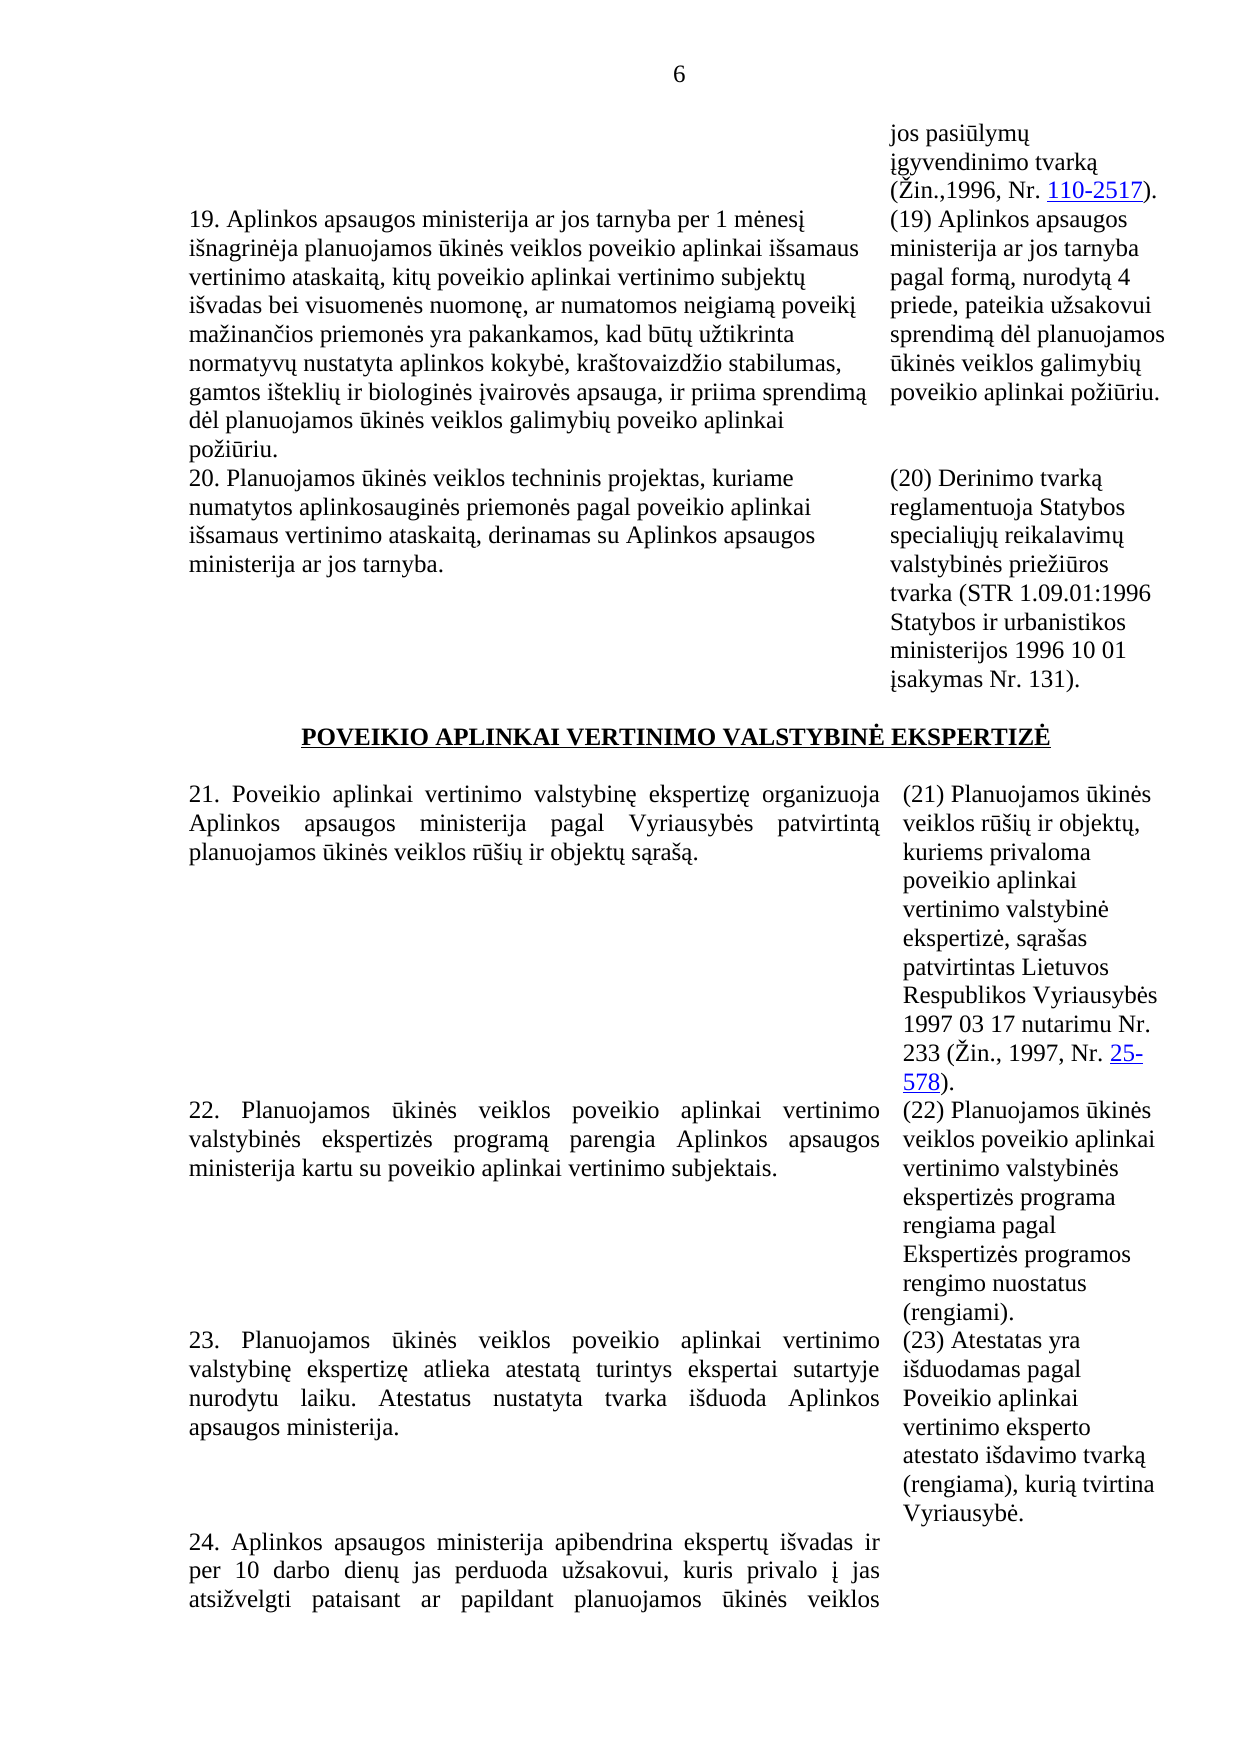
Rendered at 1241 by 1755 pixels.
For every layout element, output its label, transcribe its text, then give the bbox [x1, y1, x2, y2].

table_cell (20) Derinimo tvarką reglamentuoja Statybos specialiųjų reikalavimų valstybinės priežiūros tvarka (STR 1.09.01:1996 Statybos ir urbanistikos ministerijos 1996 10 01 įsakymas Nr. 131). [879, 463, 1181, 693]
table_cell jos pasiūlymų įgyvendinimo tvarką (Žin.,1996, Nr. 110-2517). [879, 118, 1181, 204]
table_cell 24. Aplinkos apsaugos ministerija apibendrina ekspertų išvadas ir per 10 darbo dienų jas perduoda užsakovui, kuris privalo į jas atsižvelgti pataisant ar papildant planuojamos ūkinės veiklos [177, 1527, 891, 1622]
table_cell (22) Planuojamos ūkinės veiklos poveikio aplinkai vertinimo valstybinės ekspertizės programa rengiama pagal Ekspertizės programos rengimo nuostatus (rengiami). [891, 1096, 1181, 1326]
table_cell [177, 118, 879, 204]
table_cell (19) Aplinkos apsaugos ministerija ar jos tarnyba pagal formą, nurodytą 4 priede, pateikia užsakovui sprendimą dėl planuojamos ūkinės veiklos galimybių poveikio aplinkai požiūriu. [879, 204, 1181, 463]
table_header (21) Planuojamos ūkinės veiklos rūšių ir objektų, kuriems privaloma poveikio aplinkai vertinimo valstybinė ekspertizė, sąrašas patvirtintas Lietuvos Respublikos Vyriausybės 1997 03 17 nutarimu Nr. 233 (Žin., 1997, Nr. 25-578). [891, 779, 1181, 1096]
table_cell (23) Atestatas yra išduodamas pagal Poveikio aplinkai vertinimo eksperto atestato išdavimo tvarką (rengiama), kurią tvirtina Vyriausybė. [891, 1326, 1181, 1527]
table_header 21. Poveikio aplinkai vertinimo valstybinę ekspertizę organizuoja Aplinkos apsaugos ministerija pagal Vyriausybės patvirtintą planuojamos ūkinės veiklos rūšių ir objektų sąrašą. [177, 779, 891, 1096]
table_cell 19. Aplinkos apsaugos ministerija ar jos tarnyba per 1 mėnesį išnagrinėja planuojamos ūkinės veiklos poveikio aplinkai išsamaus vertinimo ataskaitą, kitų poveikio aplinkai vertinimo subjektų išvadas bei visuomenės nuomonę, ar numatomos neigiamą poveikį mažinančios priemonės yra pakankamos, kad būtų užtikrinta normatyvų nustatyta aplinkos kokybė, kraštovaizdžio stabilumas, gamtos išteklių ir biologinės įvairovės apsauga, ir priima sprendimą dėl planuojamos ūkinės veiklos galimybių poveiko aplinkai požiūriu. [177, 204, 879, 463]
text POVEIKIO APLINKAI VERTINIMO VALSTYBINĖ EKSPERTIZĖ [177, 722, 1181, 751]
table_cell 20. Planuojamos ūkinės veiklos techninis projektas, kuriame numatytos aplinkosauginės priemonės pagal poveikio aplinkai išsamaus vertinimo ataskaitą, derinamas su Aplinkos apsaugos ministerija ar jos tarnyba. [177, 463, 879, 693]
table_cell [891, 1527, 1181, 1622]
table_cell 22. Planuojamos ūkinės veiklos poveikio aplinkai vertinimo valstybinės ekspertizės programą parengia Aplinkos apsaugos ministerija kartu su poveikio aplinkai vertinimo subjektais. [177, 1096, 891, 1326]
table_cell 23. Planuojamos ūkinės veiklos poveikio aplinkai vertinimo valstybinę ekspertizę atlieka atestatą turintys ekspertai sutartyje nurodytu laiku. Atestatus nustatyta tvarka išduoda Aplinkos apsaugos ministerija. [177, 1326, 891, 1527]
